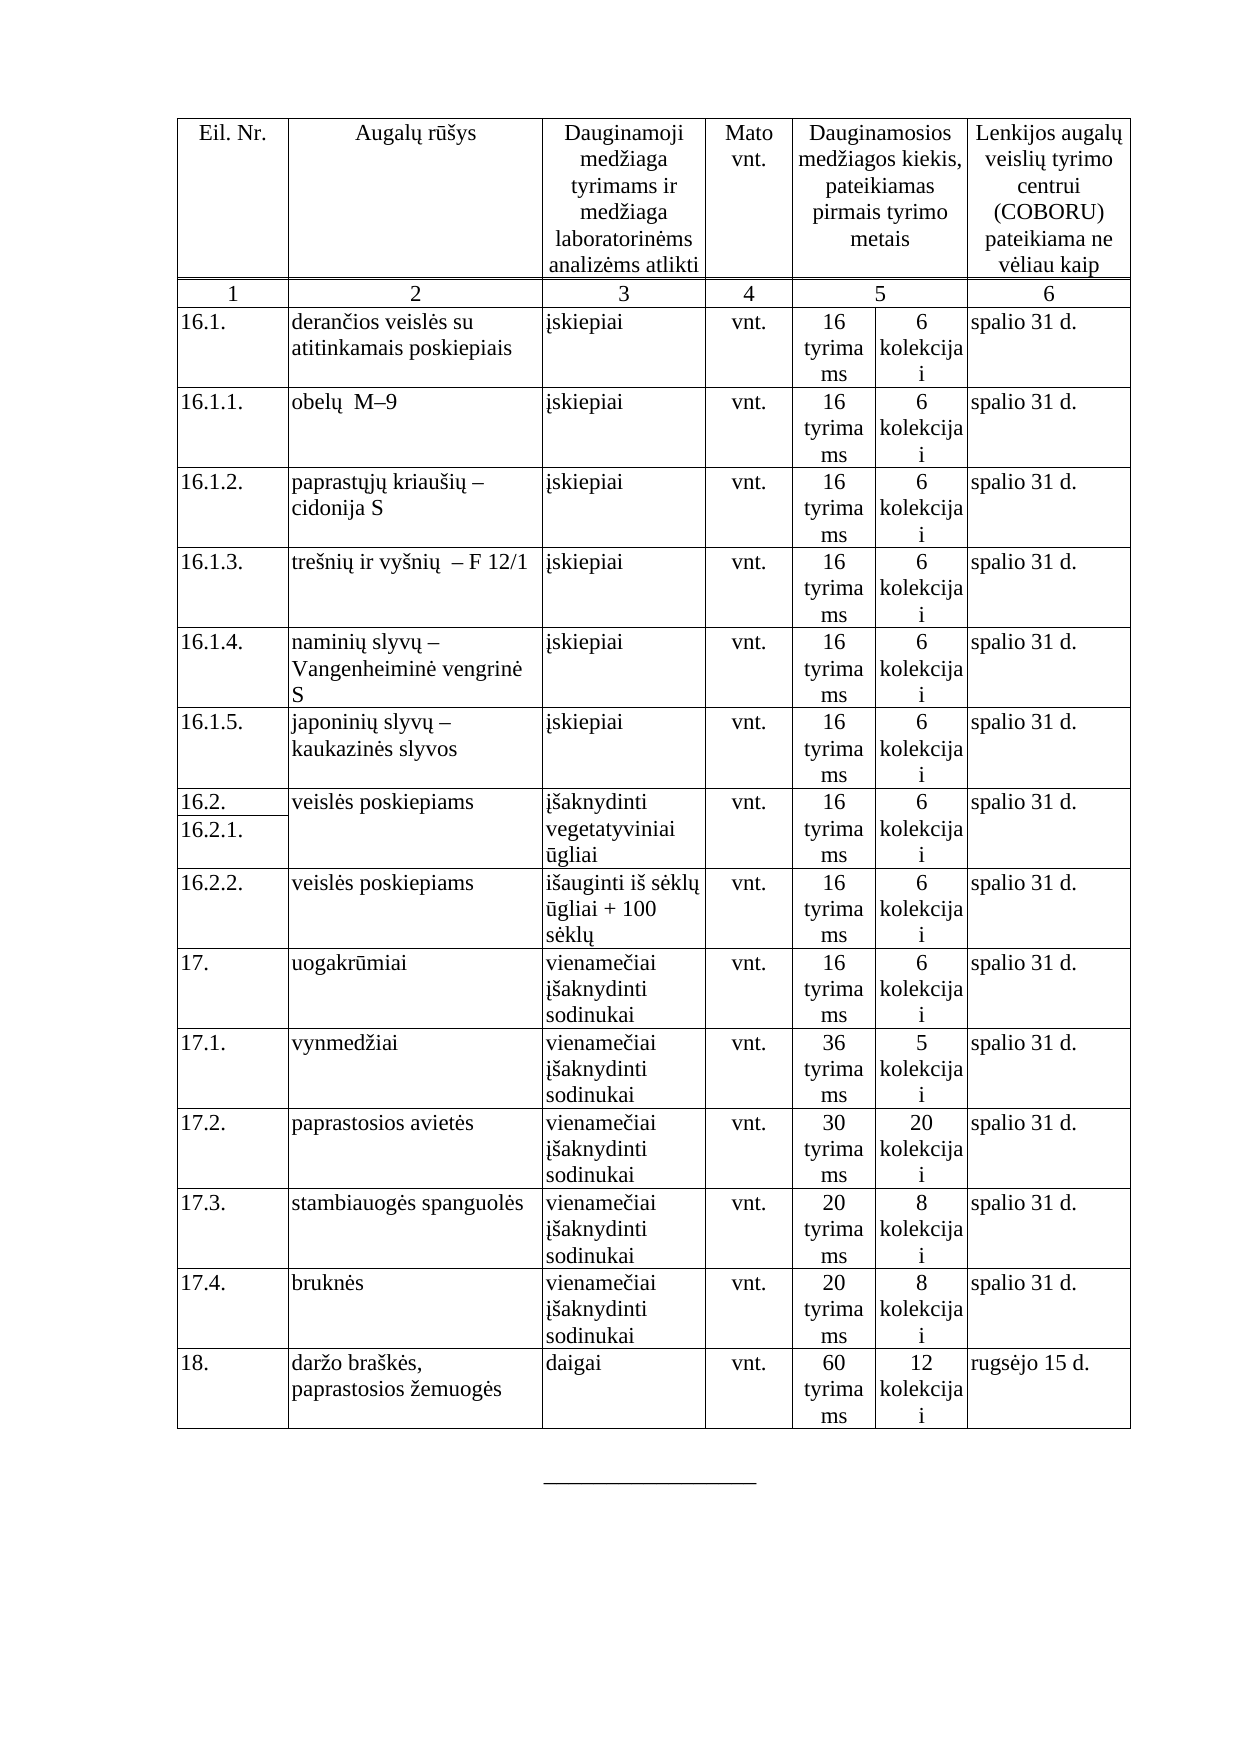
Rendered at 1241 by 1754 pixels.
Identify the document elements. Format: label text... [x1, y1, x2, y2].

table_cell spalio 31 d. [968, 708, 1130, 787]
table_cell 4 [706, 280, 792, 307]
table_cell vienamečiai įšaknydinti sodinukai [543, 1109, 705, 1188]
table_cell 20 tyrimams [793, 1189, 875, 1268]
table_cell 6 kolekcijai [876, 708, 967, 787]
table_cell 8 kolekcijai [876, 1189, 967, 1268]
table_cell spalio 31 d. [968, 869, 1130, 948]
table_cell spalio 31 d. [968, 1109, 1130, 1188]
table_cell 16.1. [178, 308, 288, 387]
table_cell derančios veislės su atitinkamais poskiepiais [289, 308, 542, 387]
table_cell 30 tyrimams [793, 1109, 875, 1188]
table_cell spalio 31 d. [968, 468, 1130, 547]
table_cell 16.2. [178, 789, 288, 815]
table_cell vienamečiai įšaknydinti sodinukai [543, 1029, 705, 1108]
table_cell trešnių ir vyšnių – F 12/1 [289, 548, 542, 627]
table_cell 20 kolekcijai [876, 1109, 967, 1188]
table_cell 16.2.1. [178, 816, 288, 867]
table_cell spalio 31 d. [968, 1189, 1130, 1268]
table_header Lenkijos augalų veislių tyrimo centrui (COBORU) pateikiama ne vėliau kaip [968, 119, 1130, 277]
table_header Dauginamosios medžiagos kiekis, pateikiamas pirmais tyrimo metais [793, 119, 967, 277]
table_cell 16 tyrimams [793, 708, 875, 787]
table_cell vnt. [706, 789, 792, 867]
table_cell 16.1.4. [178, 628, 288, 707]
table_cell vnt. [706, 548, 792, 627]
table_cell 6 kolekcijai [876, 789, 967, 867]
table_cell įskiepiai [543, 388, 705, 467]
table_cell spalio 31 d. [968, 388, 1130, 467]
table_cell vynmedžiai [289, 1029, 542, 1108]
table_cell 6 kolekcijai [876, 388, 967, 467]
table_cell vnt. [706, 869, 792, 948]
table_cell 17. [178, 949, 288, 1028]
table_cell 12 kolekcijai [876, 1349, 967, 1428]
table_cell 6 kolekcijai [876, 949, 967, 1028]
table_cell spalio 31 d. [968, 949, 1130, 1028]
table_cell 20 tyrimams [793, 1269, 875, 1348]
table_cell vnt. [706, 308, 792, 387]
table_cell 16 tyrimams [793, 869, 875, 948]
table_cell 36 tyrimams [793, 1029, 875, 1108]
table_cell 6 kolekcijai [876, 468, 967, 547]
table_cell rugsėjo 15 d. [968, 1349, 1130, 1428]
table_cell 16 tyrimams [793, 949, 875, 1028]
table_cell 16 tyrimams [793, 308, 875, 387]
table_cell 17.4. [178, 1269, 288, 1348]
table_cell spalio 31 d. [968, 308, 1130, 387]
table_cell 16.2.2. [178, 869, 288, 948]
table_cell vnt. [706, 1189, 792, 1268]
table_cell daržo braškės, paprastosios žemuogės [289, 1349, 542, 1428]
table_cell 18. [178, 1349, 288, 1428]
table_cell uogakrūmiai [289, 949, 542, 1028]
table_header Dauginamoji medžiaga tyrimams ir medžiaga laboratorinėms analizėms atlikti [543, 119, 705, 277]
table_cell vnt. [706, 1029, 792, 1108]
table_cell spalio 31 d. [968, 628, 1130, 707]
table_header Eil. Nr. [178, 119, 288, 277]
table_cell paprastosios avietės [289, 1109, 542, 1188]
table_cell 17.3. [178, 1189, 288, 1268]
table_cell vnt. [706, 628, 792, 707]
table_cell 16 tyrimams [793, 628, 875, 707]
table_cell naminių slyvų – Vangenheiminė vengrinė S [289, 628, 542, 707]
table_cell vnt. [706, 1109, 792, 1188]
table_cell įskiepiai [543, 468, 705, 547]
table_cell vienamečiai įšaknydinti sodinukai [543, 1189, 705, 1268]
table_cell 16.1.3. [178, 548, 288, 627]
table_cell 6 kolekcijai [876, 869, 967, 948]
table_cell bruknės [289, 1269, 542, 1348]
table_cell 16 tyrimams [793, 789, 875, 867]
table_cell įskiepiai [543, 708, 705, 787]
table_cell spalio 31 d. [968, 789, 1130, 867]
table_cell spalio 31 d. [968, 548, 1130, 627]
table_cell 6 kolekcijai [876, 628, 967, 707]
table_cell išauginti iš sėklų ūgliai + 100 sėklų [543, 869, 705, 948]
text _________________ [177, 1458, 1122, 1487]
table_cell 17.1. [178, 1029, 288, 1108]
table_cell 60 tyrimams [793, 1349, 875, 1428]
table_cell įskiepiai [543, 308, 705, 387]
table_cell 8 kolekcijai [876, 1269, 967, 1348]
table_cell 3 [543, 280, 705, 307]
table_cell vnt. [706, 708, 792, 787]
table_cell 6 kolekcijai [876, 548, 967, 627]
table_cell 6 [968, 280, 1130, 307]
table_cell vnt. [706, 1269, 792, 1348]
table_cell veislės poskiepiams [289, 789, 542, 867]
table_cell 16.1.1. [178, 388, 288, 467]
table_cell spalio 31 d. [968, 1269, 1130, 1348]
table_cell spalio 31 d. [968, 1029, 1130, 1108]
table_cell 2 [289, 280, 542, 307]
table_cell 5 [793, 280, 967, 307]
table_cell obelų M–9 [289, 388, 542, 467]
table_cell 1 [178, 280, 288, 307]
table_cell 6 kolekcijai [876, 308, 967, 387]
table_cell 16 tyrimams [793, 548, 875, 627]
table_cell 16.1.2. [178, 468, 288, 547]
table_cell įšaknydinti vegetatyviniai ūgliai [543, 789, 705, 867]
table_cell 17.2. [178, 1109, 288, 1188]
table_cell vnt. [706, 1349, 792, 1428]
table_cell japoninių slyvų – kaukazinės slyvos [289, 708, 542, 787]
table_cell įskiepiai [543, 548, 705, 627]
table_cell 5 kolekcijai [876, 1029, 967, 1108]
table_cell daigai [543, 1349, 705, 1428]
table_cell vnt. [706, 949, 792, 1028]
table_cell įskiepiai [543, 628, 705, 707]
table_cell paprastųjų kriaušių –cidonija S [289, 468, 542, 547]
table_cell vnt. [706, 388, 792, 467]
table_header Augalų rūšys [289, 119, 542, 277]
table_cell 16.1.5. [178, 708, 288, 787]
table_header Mato vnt. [706, 119, 792, 277]
table_cell stambiauogės spanguolės [289, 1189, 542, 1268]
table_cell vienamečiai įšaknydinti sodinukai [543, 949, 705, 1028]
table_cell vienamečiai įšaknydinti sodinukai [543, 1269, 705, 1348]
table_cell 16 tyrimams [793, 388, 875, 467]
table_cell vnt. [706, 468, 792, 547]
table_cell veislės poskiepiams [289, 869, 542, 948]
table_cell 16 tyrimams [793, 468, 875, 547]
